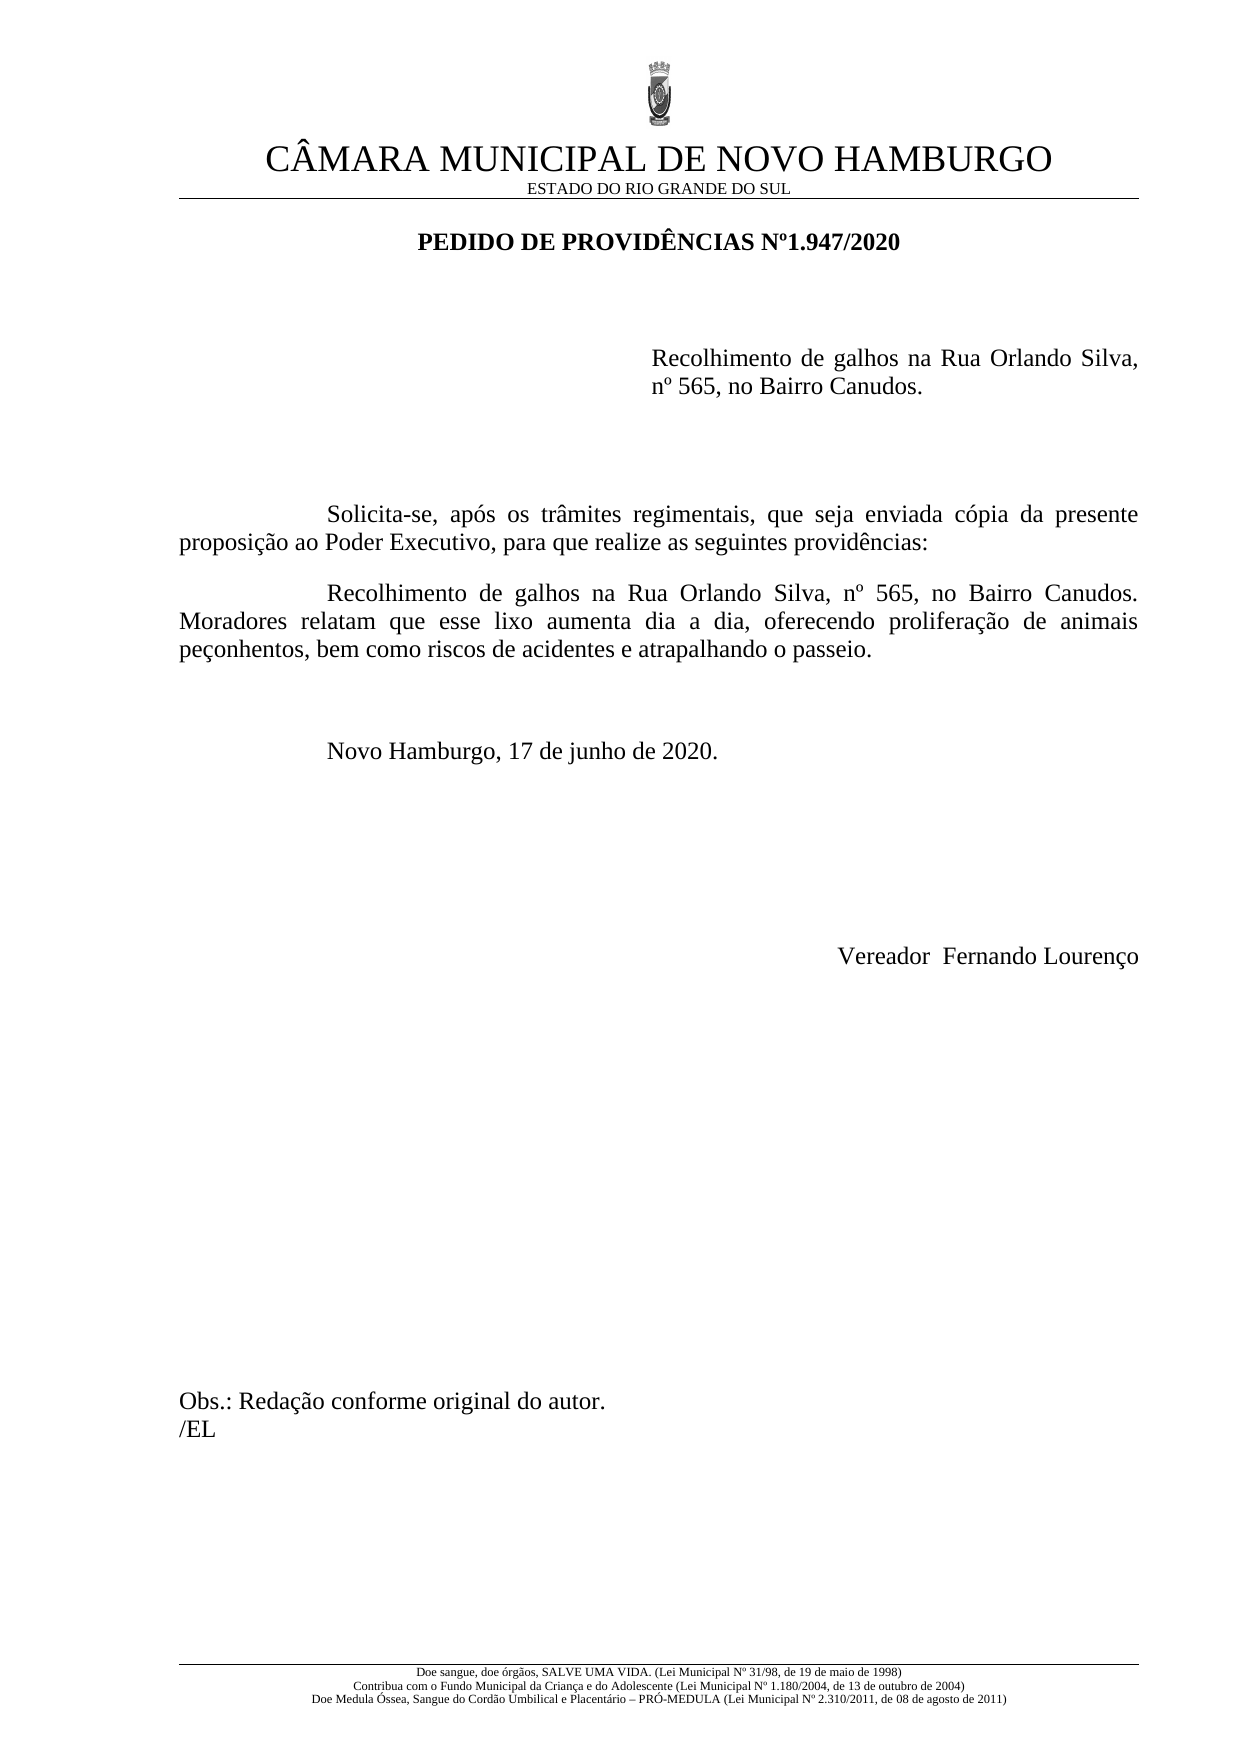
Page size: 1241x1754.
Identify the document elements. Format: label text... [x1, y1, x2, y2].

text Recolhimento de galhos na Rua Orlando Silva, nº 565, no Bairro Canudos. [651, 344, 1139, 400]
text /EL [179, 1415, 1139, 1443]
text Obs.: Redação conforme original do autor. [179, 1387, 1139, 1415]
text Solicita-se, após os trâmites regimentais, que seja enviada cópia da presente proposição ao Poder Executivo, para que realize as seguintes providências: [179, 500, 1139, 556]
text Novo Hamburgo, 17 de junho de 2020. [179, 737, 1139, 765]
text PEDIDO DE PROVIDÊNCIAS Nº1.947/2020 [179, 228, 1139, 256]
text Vereador Fernando Lourenço [179, 942, 1139, 970]
text Recolhimento de galhos na Rua Orlando Silva, nº 565, no Bairro Canudos. Moradores relatam que esse lixo aumenta dia a dia, oferecendo proliferação de animais peçonhentos, bem como riscos de acidentes e atrapalhando o passeio. [179, 579, 1139, 662]
